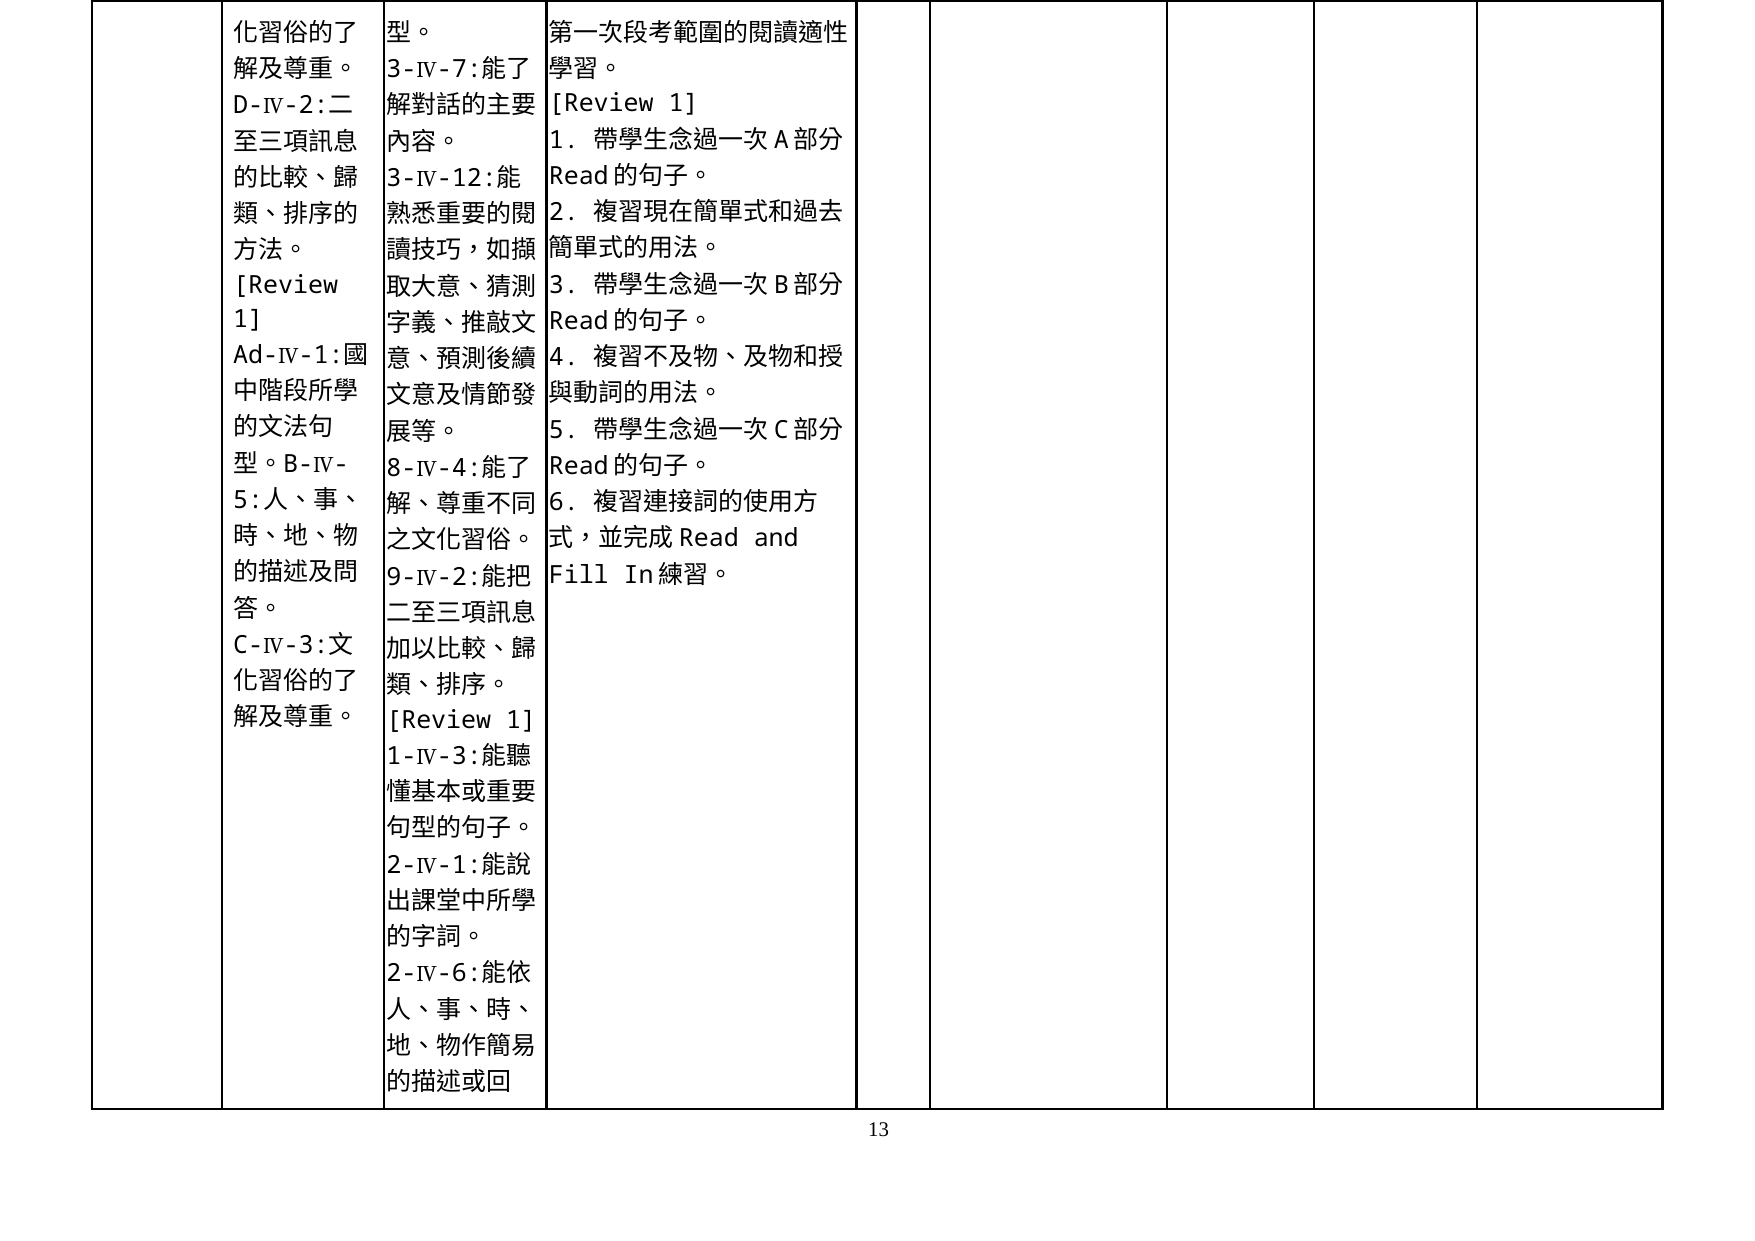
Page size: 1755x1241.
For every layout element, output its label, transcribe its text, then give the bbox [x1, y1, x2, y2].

table_cell 型。 3-Ⅳ-7:能了解對話的主要內容。 3-Ⅳ-12:能熟悉重要的閱讀技巧，如擷取大意、猜測字義、推敲文意、預測後續文意及情節發展等。 8-Ⅳ-4:能了解、尊重不同之文化習俗。 9-Ⅳ-2:能把二至三項訊息加以比較、歸類、排序。 [Review 1] 1-Ⅳ-3:能聽懂基本或重要句型的句子。 2-Ⅳ-1:能說出課堂中所學的字詞。 2-Ⅳ-6:能依人、事、時、地、物作簡易的描述或回 [385, 2, 545, 1108]
table_cell [93, 2, 221, 1108]
table_cell [1478, 2, 1661, 1108]
table_cell 第一次段考範圍的閱讀適性學習。 [Review 1] 1. 帶學生念過一次A部分Read的句子。 2. 複習現在簡單式和過去簡單式的用法。 3. 帶學生念過一次B部分Read的句子。 4. 複習不及物、及物和授與動詞的用法。 5. 帶學生念過一次C部分Read的句子。 6. 複習連接詞的使用方式，並完成Read and Fill In練習。 [548, 2, 855, 1108]
table_cell [931, 2, 1166, 1108]
table_cell [1168, 2, 1313, 1108]
table_cell 化習俗的了解及尊重。 D-Ⅳ-2:二至三項訊息的比較、歸類、排序的方法。 [Review 1] Ad-Ⅳ-1:國中階段所學的文法句型。B-Ⅳ-5:人、事、時、地、物的描述及問答。 C-Ⅳ-3:文化習俗的了解及尊重。 [223, 2, 383, 1108]
table_cell [858, 2, 929, 1108]
table_cell [1315, 2, 1476, 1108]
